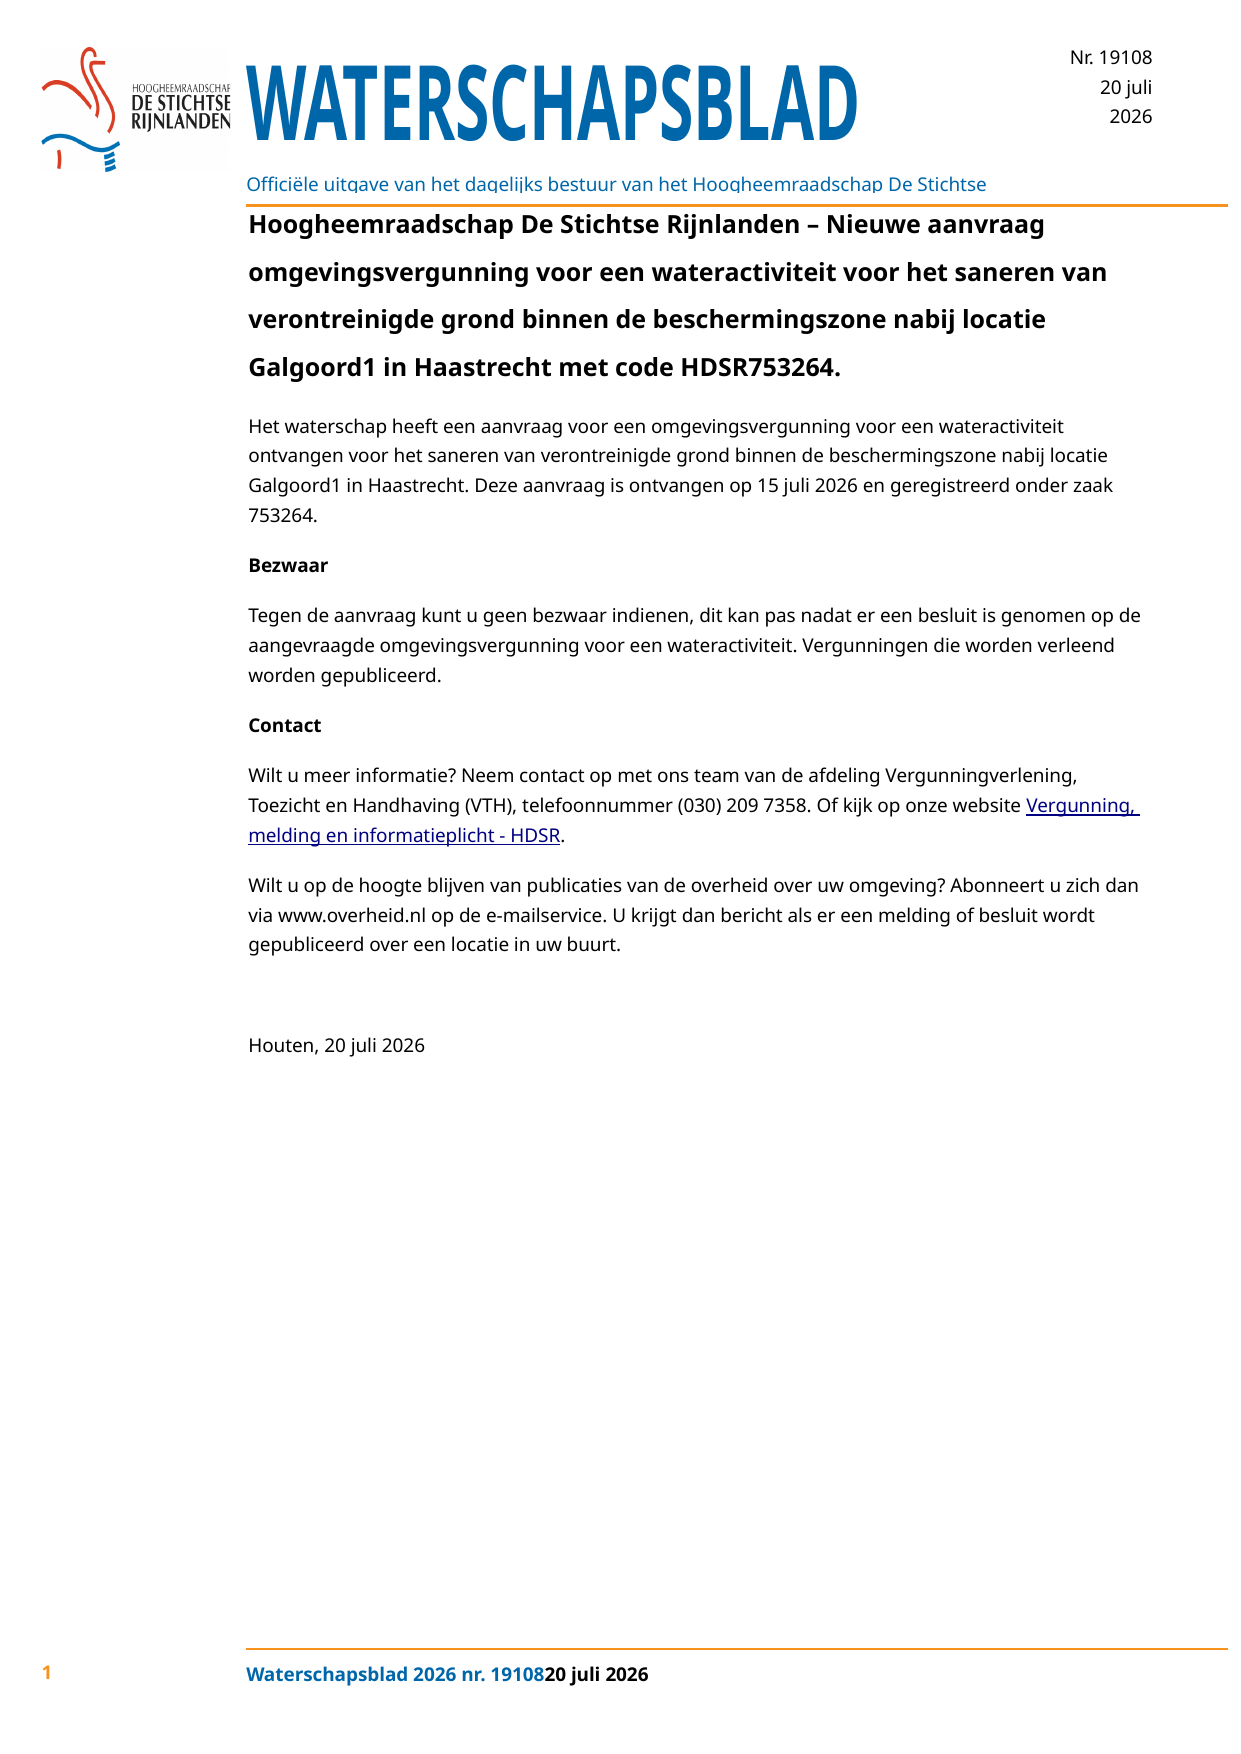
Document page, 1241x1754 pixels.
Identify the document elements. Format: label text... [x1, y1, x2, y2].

text Het waterschap heeft een aanvraag voor een omgevingsvergunning voor een wateractiviteit ontvangen voor het saneren van verontreinigde grond binnen de beschermingszone nabij locatie Galgoord1 in Haastrecht. Deze aanvraag is ontvangen op 15 juli 2026 en geregistreerd onder zaak 753264. [248, 413, 1152, 528]
text Contact [248, 712, 1152, 738]
text Tegen de aanvraag kunt u geen bezwaar indienen, dit kan pas nadat er een besluit is genomen op de aangevraagde omgevingsvergunning voor een wateractiviteit. Vergunningen die worden verleend worden gepubliceerd. [248, 603, 1152, 688]
text Wilt u op de hoogte blijven van publicaties van de overheid over uw omgeving? Abonneert u zich dan via www.overheid.nl op de e-mailservice. U krijgt dan bericht als er een melding of besluit wordt gepubliceerd over een locatie in uw buurt. [248, 872, 1152, 957]
text Wilt u meer informatie? Neem contact op met ons team van de afdeling Vergunningverlening, Toezicht en Handhaving (VTH), telefoonnummer (030) 209 7358. Of kijk op onze website Vergunning, melding en informatieplicht - HDSR. [248, 763, 1152, 848]
picture [41, 47, 231, 172]
text Houten, 20 juli 2026 [248, 1032, 1152, 1058]
text Hoogheemraadschap De Stichtse Rijnlanden – Nieuwe aanvraag omgevingsvergunning voor een wateractiviteit voor het saneren van verontreinigde grond binnen de beschermingszone nabij locatie Galgoord1 in Haastrecht met code HDSR753264. [248, 207, 1152, 384]
text Bezwaar [248, 552, 1152, 578]
